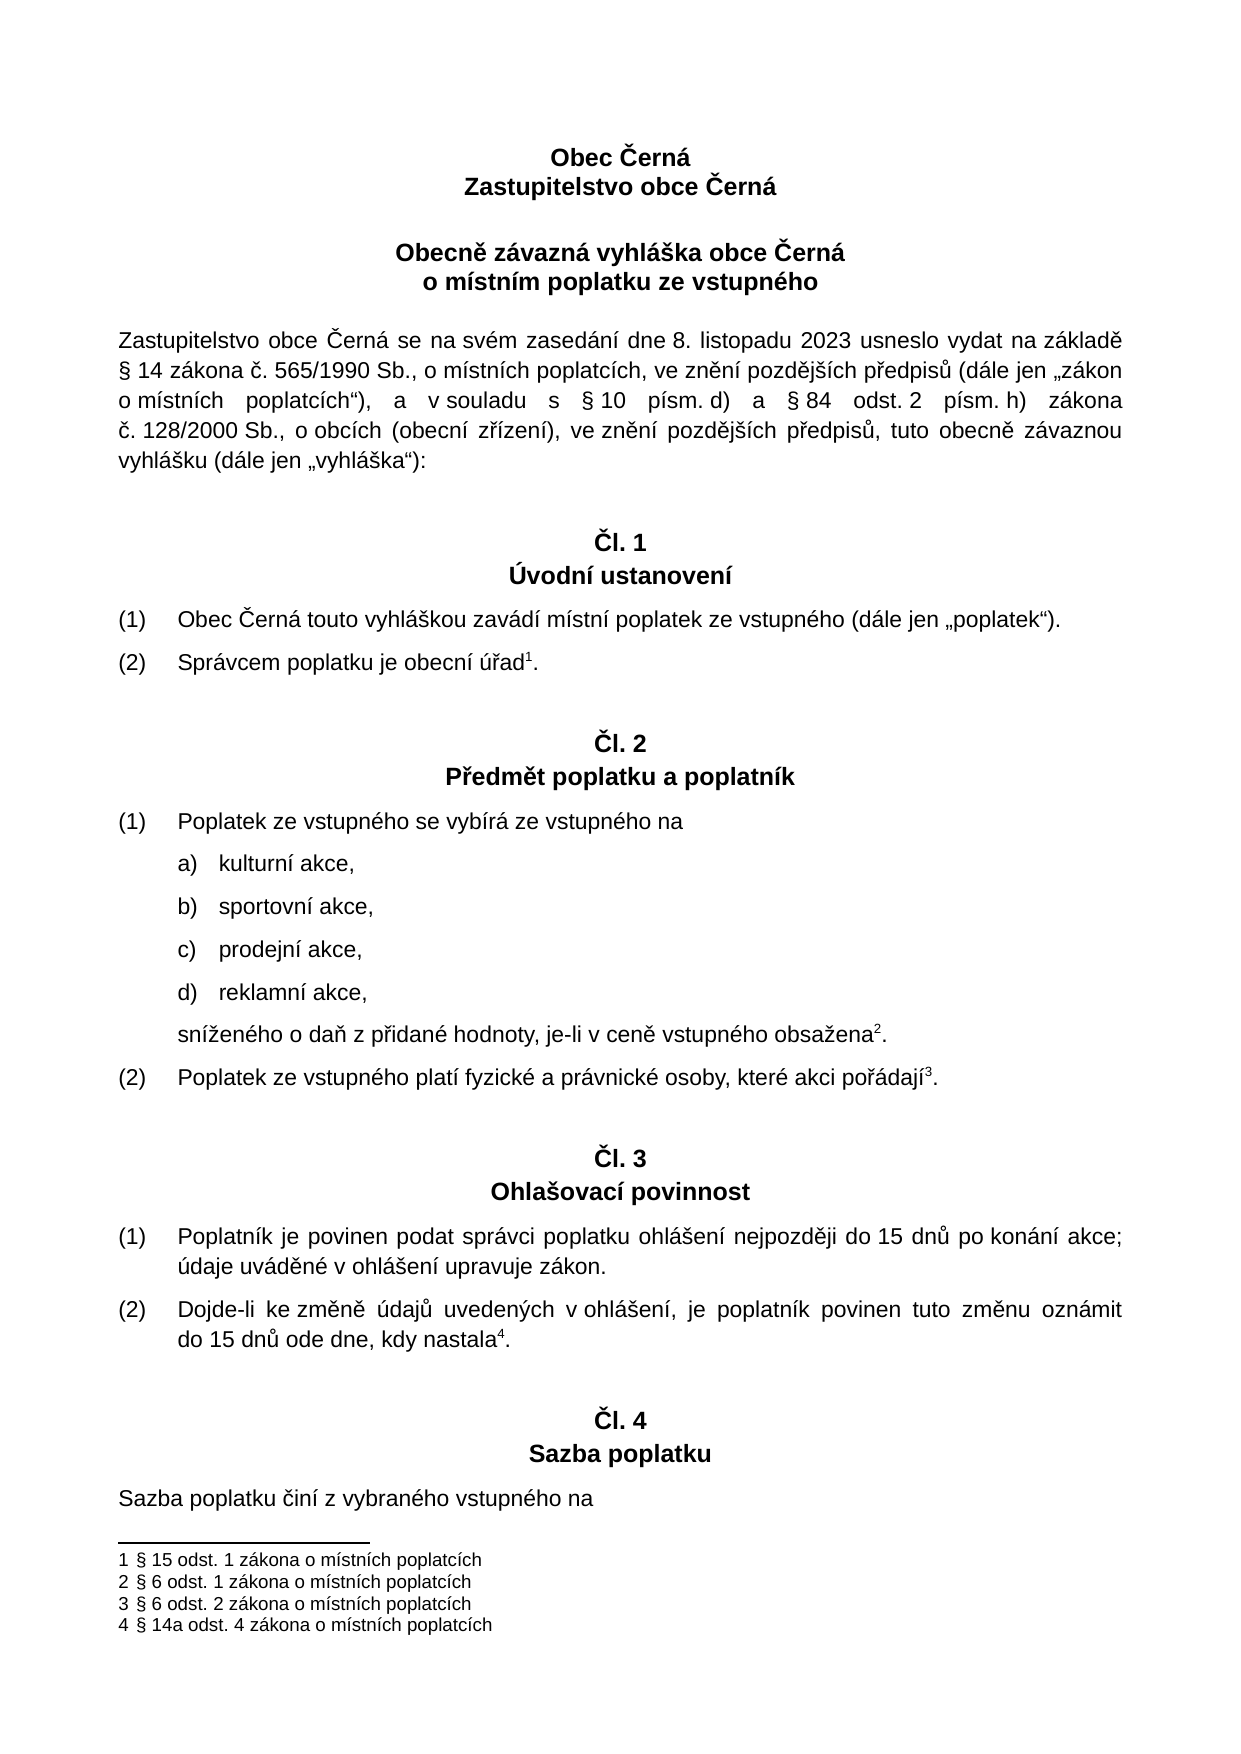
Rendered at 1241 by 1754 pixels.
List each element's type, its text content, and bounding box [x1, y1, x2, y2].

list Dojde-li ke změně údajů uvedených v ohlášení, je poplatník povinen tuto změnu oznámit do 15 dnů ode dne, kdy nastala. [118, 1296, 1122, 1352]
list sportovní akce, [177, 893, 1122, 919]
subtitle Čl. 1 Úvodní ustanovení [118, 528, 1122, 589]
text Zastupitelstvo obce Černá se na svém zasedání dne 8. listopadu 2023 usneslo vydat na základě § 14 zákona č. 565/1990 Sb., o místních poplatcích, ve znění pozdějších předpisů (dále jen „zákon o místních poplatcích“), a v souladu s § 10 písm. d) a § 84 odst. 2 písm. h) zákona č. 128/2000 Sb., o obcích (obecní zřízení), ve znění pozdějších předpisů, tuto obecně závaznou vyhlášku (dále jen „vyhláška“): [118, 327, 1122, 474]
list Poplatek ze vstupného platí fyzické a právnické osoby, které akci pořádají. [118, 1064, 1122, 1090]
list sníženého o daň z přidané hodnoty, je-li v ceně vstupného obsažena. [118, 1021, 1122, 1048]
list Poplatek ze vstupného se vybírá ze vstupného na [118, 808, 1122, 834]
list § 14a odst. 4 zákona o místních poplatcích [118, 1614, 1122, 1635]
subtitle Čl. 3 Ohlašovací povinnost [118, 1144, 1122, 1206]
list prodejní akce, [177, 936, 1122, 962]
list § 6 odst. 2 zákona o místních poplatcích [118, 1592, 1122, 1614]
subtitle Čl. 2 Předmět poplatku a poplatník [118, 729, 1122, 791]
title Obec Černá Zastupitelstvo obce Černá [118, 143, 1122, 201]
list reklamní akce, [177, 978, 1122, 1005]
list § 15 odst. 1 zákona o místních poplatcích [118, 1549, 1122, 1571]
text Sazba poplatku činí z vybraného vstupného na [118, 1484, 1122, 1511]
list Obec Černá touto vyhláškou zavádí místní poplatek ze vstupného (dále jen „poplatek“). [118, 606, 1122, 633]
subtitle Čl. 4 Sazba poplatku [118, 1406, 1122, 1468]
list Správcem poplatku je obecní úřad. [118, 649, 1122, 675]
list § 6 odst. 1 zákona o místních poplatcích [118, 1571, 1122, 1592]
list kulturní akce, [177, 850, 1122, 877]
subtitle Obecně závazná vyhláška obce Černá o místním poplatku ze vstupného [118, 238, 1122, 295]
list Poplatník je povinen podat správci poplatku ohlášení nejpozději do 15 dnů po konání akce; údaje uváděné v ohlášení upravuje zákon. [118, 1223, 1122, 1279]
